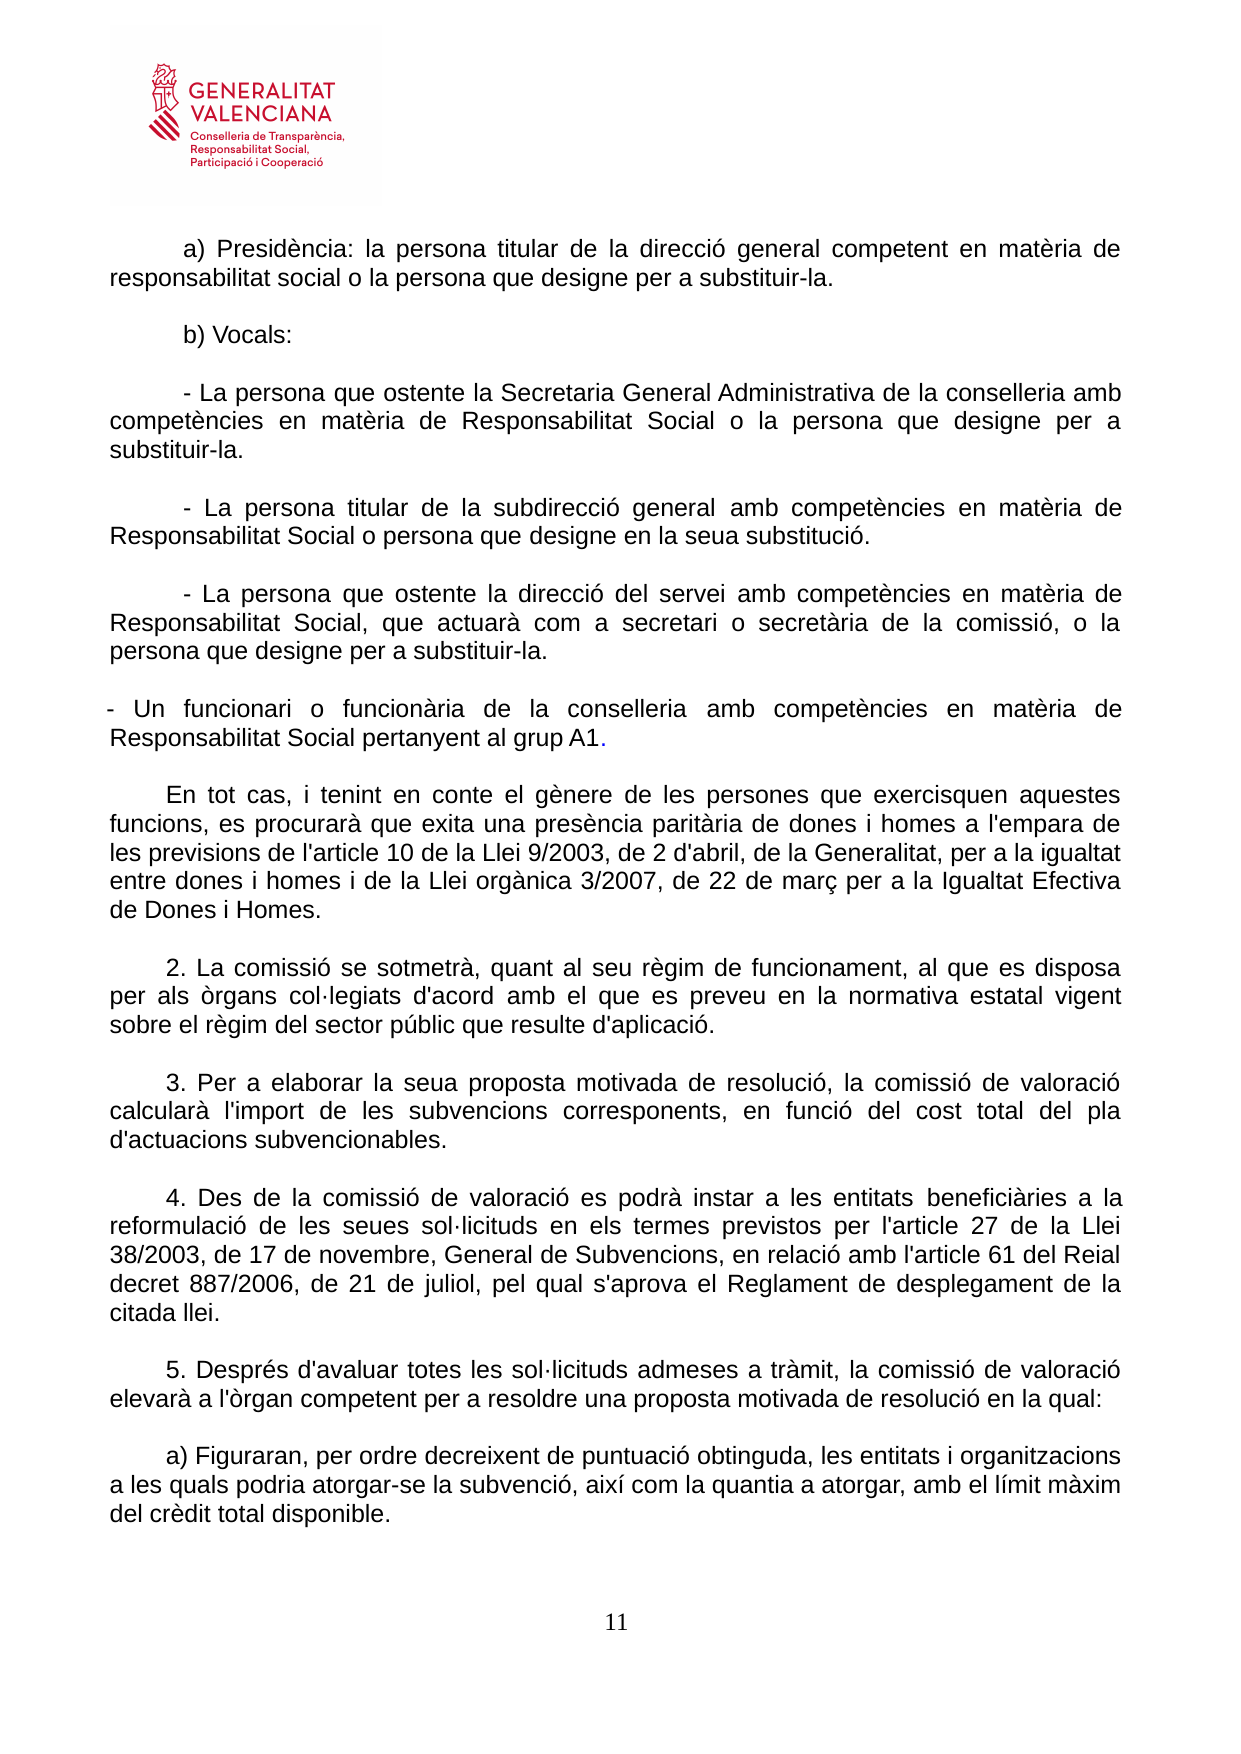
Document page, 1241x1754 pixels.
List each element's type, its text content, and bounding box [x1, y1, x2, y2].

picture [110, 25, 383, 206]
text - La persona titular de la subdirecció general amb competències en matèria de Responsabilitat Social o persona que designe en la seua substitució. [50, 493, 1123, 550]
text a) Presidència: la persona titular de la direcció general competent en matèria de responsabilitat social o la persona que designe per a substituir-la. [50, 234, 1123, 291]
text - Un funcionari o funcionària de la conselleria amb competències en matèria de Responsabilitat Social pertanyent al grup A1. [106, 694, 1123, 751]
text 5. Després d'avaluar totes les sol·licituds admeses a tràmit, la comissió de valoració elevarà a l'òrgan competent per a resoldre una proposta motivada de resolució en la qual: [109, 1355, 1123, 1413]
text En tot cas, i tenint en conte el gènere de les persones que exercisquen aquestes funcions, es procurarà que exita una presència paritària de dones i homes a l'empara de les previsions de l'article 10 de la Llei 9/2003, de 2 d'abril, de la Generalitat, per a la igualtat entre dones i homes i de la Llei orgànica 3/2007, de 22 de març per a la Igualtat Efectiva de Dones i Homes. [109, 780, 1123, 924]
text a) Figuraran, per ordre decreixent de puntuació obtinguda, les entitats i organitzacions a les quals podria atorgar-se la subvenció, així com la quantia a atorgar, amb el límit màxim del crèdit total disponible. [109, 1441, 1123, 1528]
text b) Vocals: [109, 320, 1123, 349]
text - La persona que ostente la Secretaria General Administrativa de la conselleria amb competències en matèria de Responsabilitat Social o la persona que designe per a substituir-la. [109, 378, 1123, 464]
text 4. Des de la comissió de valoració es podrà instar a les entitats beneficiàries a la reformulació de les seues sol·licituds en els termes previstos per l'article 27 de la Llei 38/2003, de 17 de novembre, General de Subvencions, en relació amb l'article 61 del Reial decret 887/2006, de 21 de juliol, pel qual s'aprova el Reglament de desplegament de la citada llei. [109, 1183, 1123, 1326]
text 2. La comissió se sotmetrà, quant al seu règim de funcionament, al que es disposa per als òrgans col·legiats d'acord amb el que es preveu en la normativa estatal vigent sobre el règim del sector públic que resulte d'aplicació. [109, 953, 1123, 1039]
text - La persona que ostente la direcció del servei amb competències en matèria de Responsabilitat Social, que actuarà com a secretari o secretària de la comissió, o la persona que designe per a substituir-la. [106, 579, 1123, 665]
text 3. Per a elaborar la seua proposta motivada de resolució, la comissió de valoració calcularà l'import de les subvencions corresponents, en funció del cost total del pla d'actuacions subvencionables. [109, 1068, 1123, 1154]
